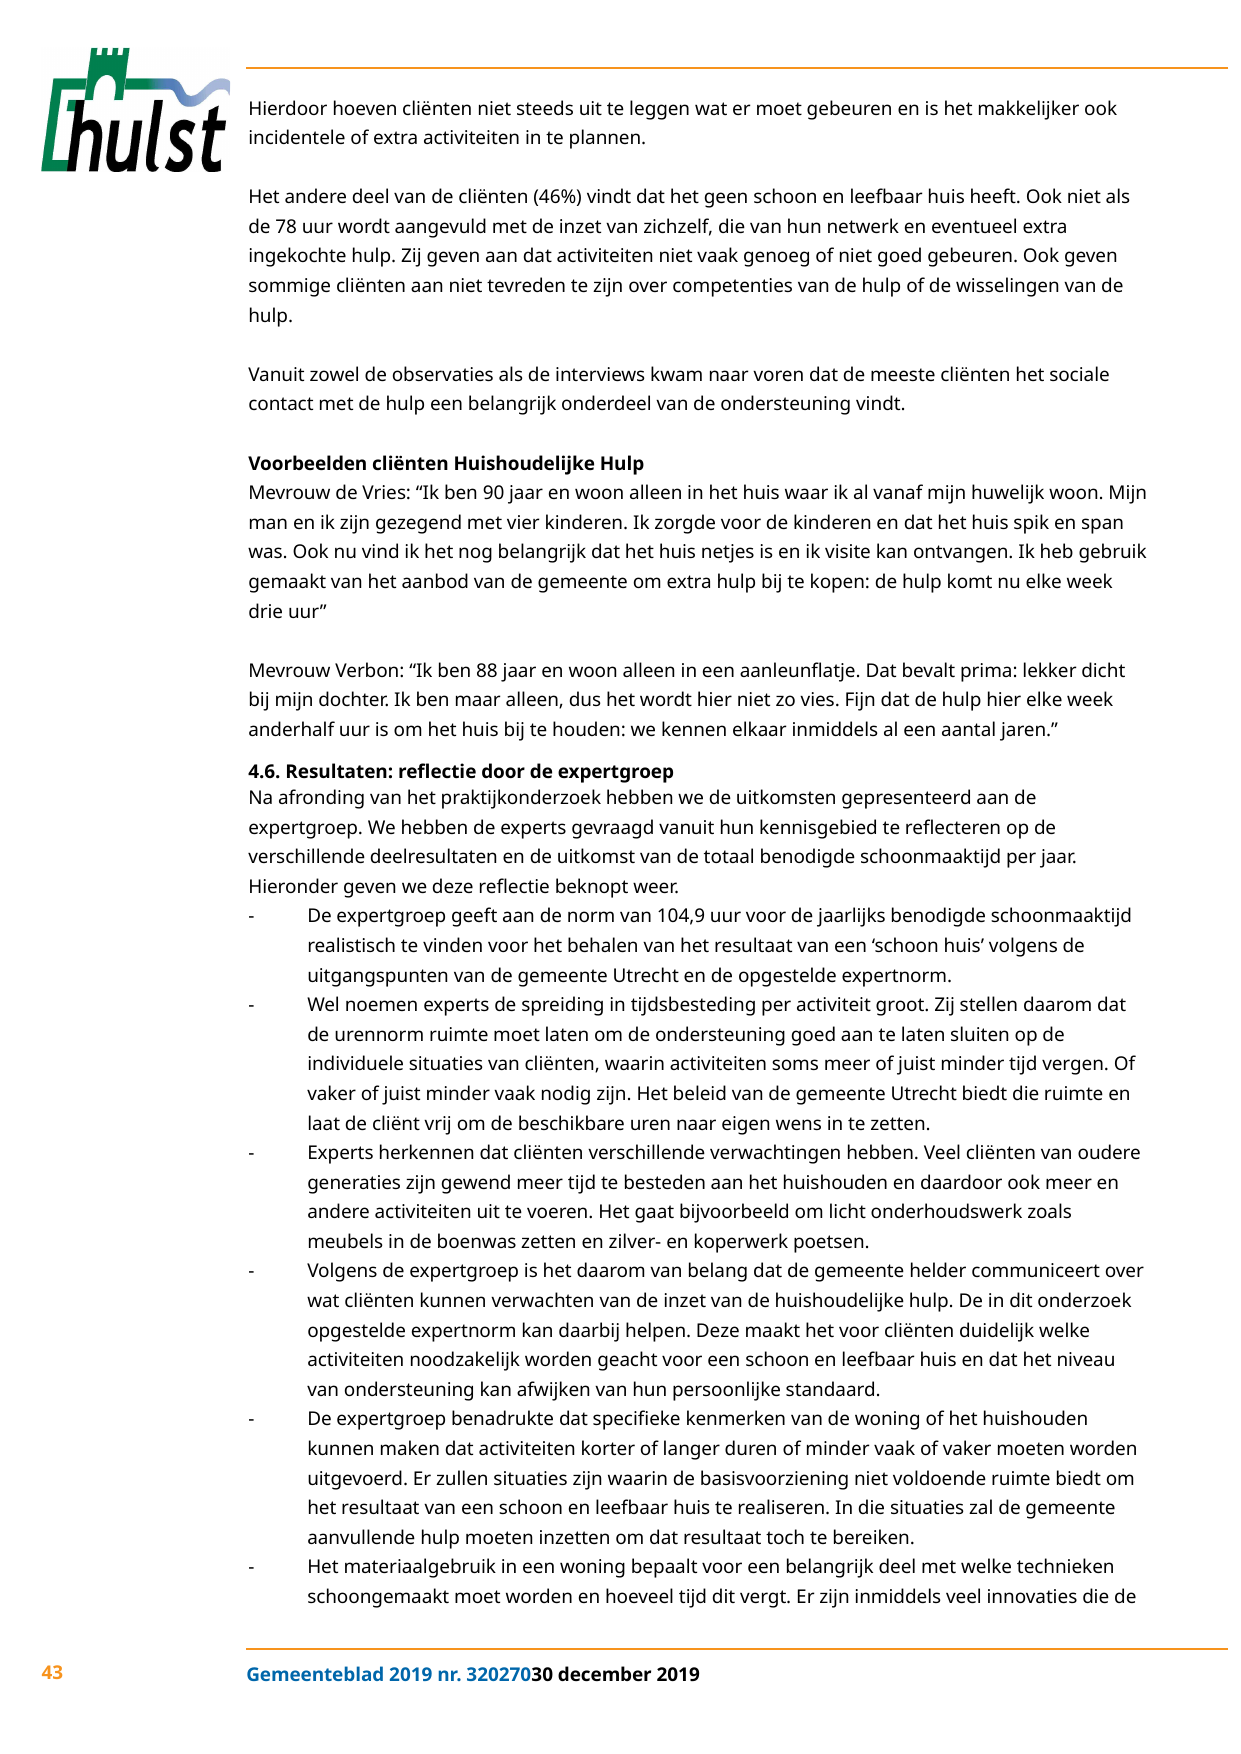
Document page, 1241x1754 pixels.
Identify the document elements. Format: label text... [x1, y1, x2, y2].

picture [41, 47, 231, 172]
text Het andere deel van de cliënten (46%) vindt dat het geen schoon en leefbaar huis heeft. Ook niet als de 78 uur wordt aangevuld met de inzet van zichzelf, die van hun netwerk en eventueel extra ingekochte hulp. Zij geven aan dat activiteiten niet vaak genoeg of niet goed gebeuren. Ook geven sommige cliënten aan niet tevreden te zijn over competenties van de hulp of de wisselingen van de hulp. [248, 183, 1152, 328]
list Wel noemen experts de spreiding in tijdsbesteding per activiteit groot. Zij stellen daarom dat de urennorm ruimte moet laten om de ondersteuning goed aan te laten sluiten op de individuele situaties van cliënten, waarin activiteiten soms meer of juist minder tijd vergen. Of vaker of juist minder vaak nodig zijn. Het beleid van de gemeente Utrecht biedt die ruimte en laat de cliënt vrij om de beschikbare uren naar eigen wens in te zetten. [248, 991, 1152, 1136]
text Vanuit zowel de observaties als de interviews kwam naar voren dat de meeste cliënten het sociale contact met de hulp een belangrijk onderdeel van de ondersteuning vindt. [248, 361, 1152, 416]
list Experts herkennen dat cliënten verschillende verwachtingen hebben. Veel cliënten van oudere generaties zijn gewend meer tijd te besteden aan het huishouden en daardoor ook meer en andere activiteiten uit te voeren. Het gaat bijvoorbeeld om licht onderhoudswerk zoals meubels in de boenwas zetten en zilver- en koperwerk poetsen. [248, 1139, 1152, 1254]
list Volgens de expertgroep is het daarom van belang dat de gemeente helder communiceert over wat cliënten kunnen verwachten van de inzet van de huishoudelijke hulp. De in dit onderzoek opgestelde expertnorm kan daarbij helpen. Deze maakt het voor cliënten duidelijk welke activiteiten noodzakelijk worden geacht voor een schoon en leefbaar huis en dat het niveau van ondersteuning kan afwijken van hun persoonlijke standaard. [248, 1258, 1152, 1402]
text Na afronding van het praktijkonderzoek hebben we de uitkomsten gepresenteerd aan de expertgroep. We hebben de experts gevraagd vanuit hun kennisgebied te reflecteren op de verschillende deelresultaten en de uitkomst van de totaal benodigde schoonmaaktijd per jaar. Hieronder geven we deze reflectie beknopt weer. [248, 784, 1152, 899]
table_header Voorbeelden cliënten Huishoudelijke Hulp Mevrouw de Vries: “Ik ben 90 jaar en woon alleen in het huis waar ik al vanaf mijn huwelijk woon. Mijn man en ik zijn gezegend met vier kinderen. Ik zorgde voor de kinderen en dat het huis spik en span was. Ook nu vind ik het nog belangrijk dat het huis netjes is en ik visite kan ontvangen. Ik heb gebruik gemaakt van het aanbod van de gemeente om extra hulp bij te kopen: de hulp komt nu elke week drie uur” Mevrouw Verbon: “Ik ben 88 jaar en woon alleen in een aanleunflatje. Dat bevalt prima: lekker dicht bij mijn dochter. Ik ben maar alleen, dus het wordt hier niet zo vies. Fijn dat de hulp hier elke week anderhalf uur is om het huis bij te houden: we kennen elkaar inmiddels al een aantal jaren.” [248, 450, 1152, 742]
text Hierdoor hoeven cliënten niet steeds uit te leggen wat er moet gebeuren en is het makkelijker ook incidentele of extra activiteiten in te plannen. [248, 95, 1152, 150]
text 4.6. Resultaten: reflectie door de expertgroep [248, 759, 1152, 784]
list De expertgroep benadrukte dat specifieke kenmerken van de woning of het huishouden kunnen maken dat activiteiten korter of langer duren of minder vaak of vaker moeten worden uitgevoerd. Er zullen situaties zijn waarin de basisvoorziening niet voldoende ruimte biedt om het resultaat van een schoon en leefbaar huis te realiseren. In die situaties zal de gemeente aanvullende hulp moeten inzetten om dat resultaat toch te bereiken. [248, 1406, 1152, 1550]
list De expertgroep geeft aan de norm van 104,9 uur voor de jaarlijks benodigde schoonmaaktijd realistisch te vinden voor het behalen van het resultaat van een ‘schoon huis’ volgens de uitgangspunten van de gemeente Utrecht en de opgestelde expertnorm. [248, 903, 1152, 988]
list Het materiaalgebruik in een woning bepaalt voor een belangrijk deel met welke technieken schoongemaakt moet worden en hoeveel tijd dit vergt. Er zijn inmiddels veel innovaties die de [248, 1553, 1152, 1609]
